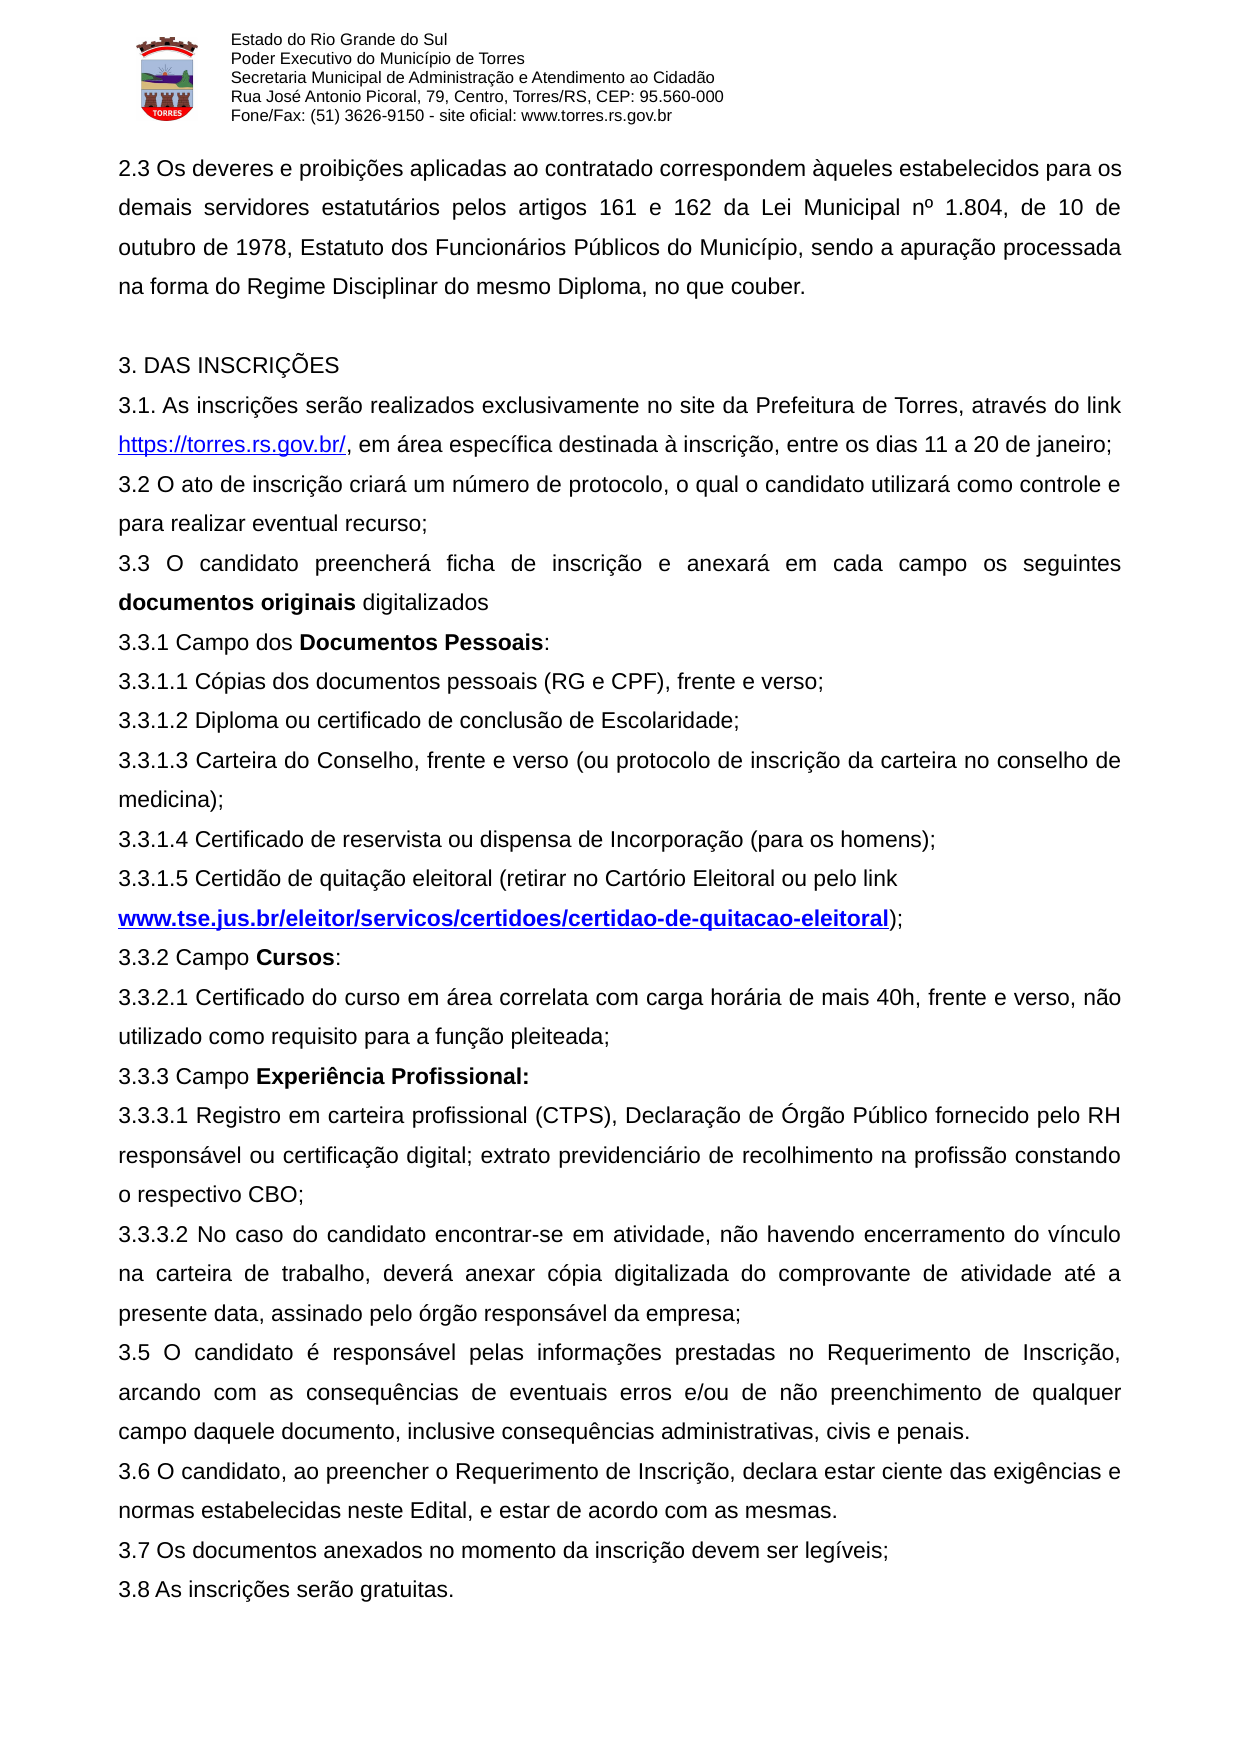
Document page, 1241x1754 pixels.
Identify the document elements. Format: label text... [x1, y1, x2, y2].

text 3.3.1 Campo dos Documentos Pessoais: [118, 628, 1122, 655]
text 3.7 Os documentos anexados no momento da inscrição devem ser legíveis; [118, 1537, 1122, 1563]
text 3.3.2 Campo Cursos: [118, 944, 1122, 971]
text 3.1. As inscrições serão realizados exclusivamente no site da Prefeitura de Torres, através do link https://torres.rs.gov.br/, em área específica destinada à inscrição, entre os dias 11 a 20 de janeiro; [118, 392, 1122, 457]
text 3. DAS INSCRIÇÕES [118, 352, 1122, 378]
text 3.3.1.1 Cópias dos documentos pessoais (RG e CPF), frente e verso; [118, 668, 1122, 694]
picture [136, 37, 198, 121]
text 3.8 As inscrições serão gratuitas. [118, 1576, 1122, 1602]
text 3.3.3 Campo Experiência Profissional: [118, 1063, 1122, 1089]
text 3.5 O candidato é responsável pelas informações prestadas no Requerimento de Inscrição, arcando com as consequências de eventuais erros e/ou de não preenchimento de qualquer campo daquele documento, inclusive consequências administrativas, civis e penais. [118, 1339, 1122, 1444]
text 2.3 Os deveres e proibições aplicadas ao contratado correspondem àqueles estabelecidos para os demais servidores estatutários pelos artigos 161 e 162 da Lei Municipal nº 1.804, de 10 de outubro de 1978, Estatuto dos Funcionários Públicos do Município, sendo a apuração processada na forma do Regime Disciplinar do mesmo Diploma, no que couber. [118, 155, 1122, 299]
text 3.6 O candidato, ao preencher o Requerimento de Inscrição, declara estar ciente das exigências e normas estabelecidas neste Edital, e estar de acordo com as mesmas. [118, 1458, 1122, 1523]
text 3.3.1.3 Carteira do Conselho, frente e verso (ou protocolo de inscrição da carteira no conselho de medicina); [118, 747, 1122, 813]
text 3.3 O candidato preencherá ficha de inscrição e anexará em cada campo os seguintes documentos originais digitalizados [118, 549, 1122, 615]
text 3.3.1.5 Certidão de quitação eleitoral (retirar no Cartório Eleitoral ou pelo link [118, 865, 1122, 892]
text 3.3.1.4 Certificado de reservista ou dispensa de Incorporação (para os homens); [118, 826, 1122, 852]
text 3.3.1.2 Diploma ou certificado de conclusão de Escolaridade; [118, 707, 1122, 734]
text www.tse.jus.br/eleitor/servicos/certidoes/certidao-de-quitacao-eleitoral); [118, 905, 1122, 931]
text 3.3.3.2 No caso do candidato encontrar-se em atividade, não havendo encerramento do vínculo na carteira de trabalho, deverá anexar cópia digitalizada do comprovante de atividade até a presente data, assinado pelo órgão responsável da empresa; [118, 1221, 1122, 1326]
text 3.3.2.1 Certificado do curso em área correlata com carga horária de mais 40h, frente e verso, não utilizado como requisito para a função pleiteada; [118, 984, 1122, 1050]
text 3.3.3.1 Registro em carteira profissional (CTPS), Declaração de Órgão Público fornecido pelo RH responsável ou certificação digital; extrato previdenciário de recolhimento na profissão constando o respectivo CBO; [118, 1102, 1122, 1208]
text 3.2 O ato de inscrição criará um número de protocolo, o qual o candidato utilizará como controle e para realizar eventual recurso; [118, 471, 1122, 536]
